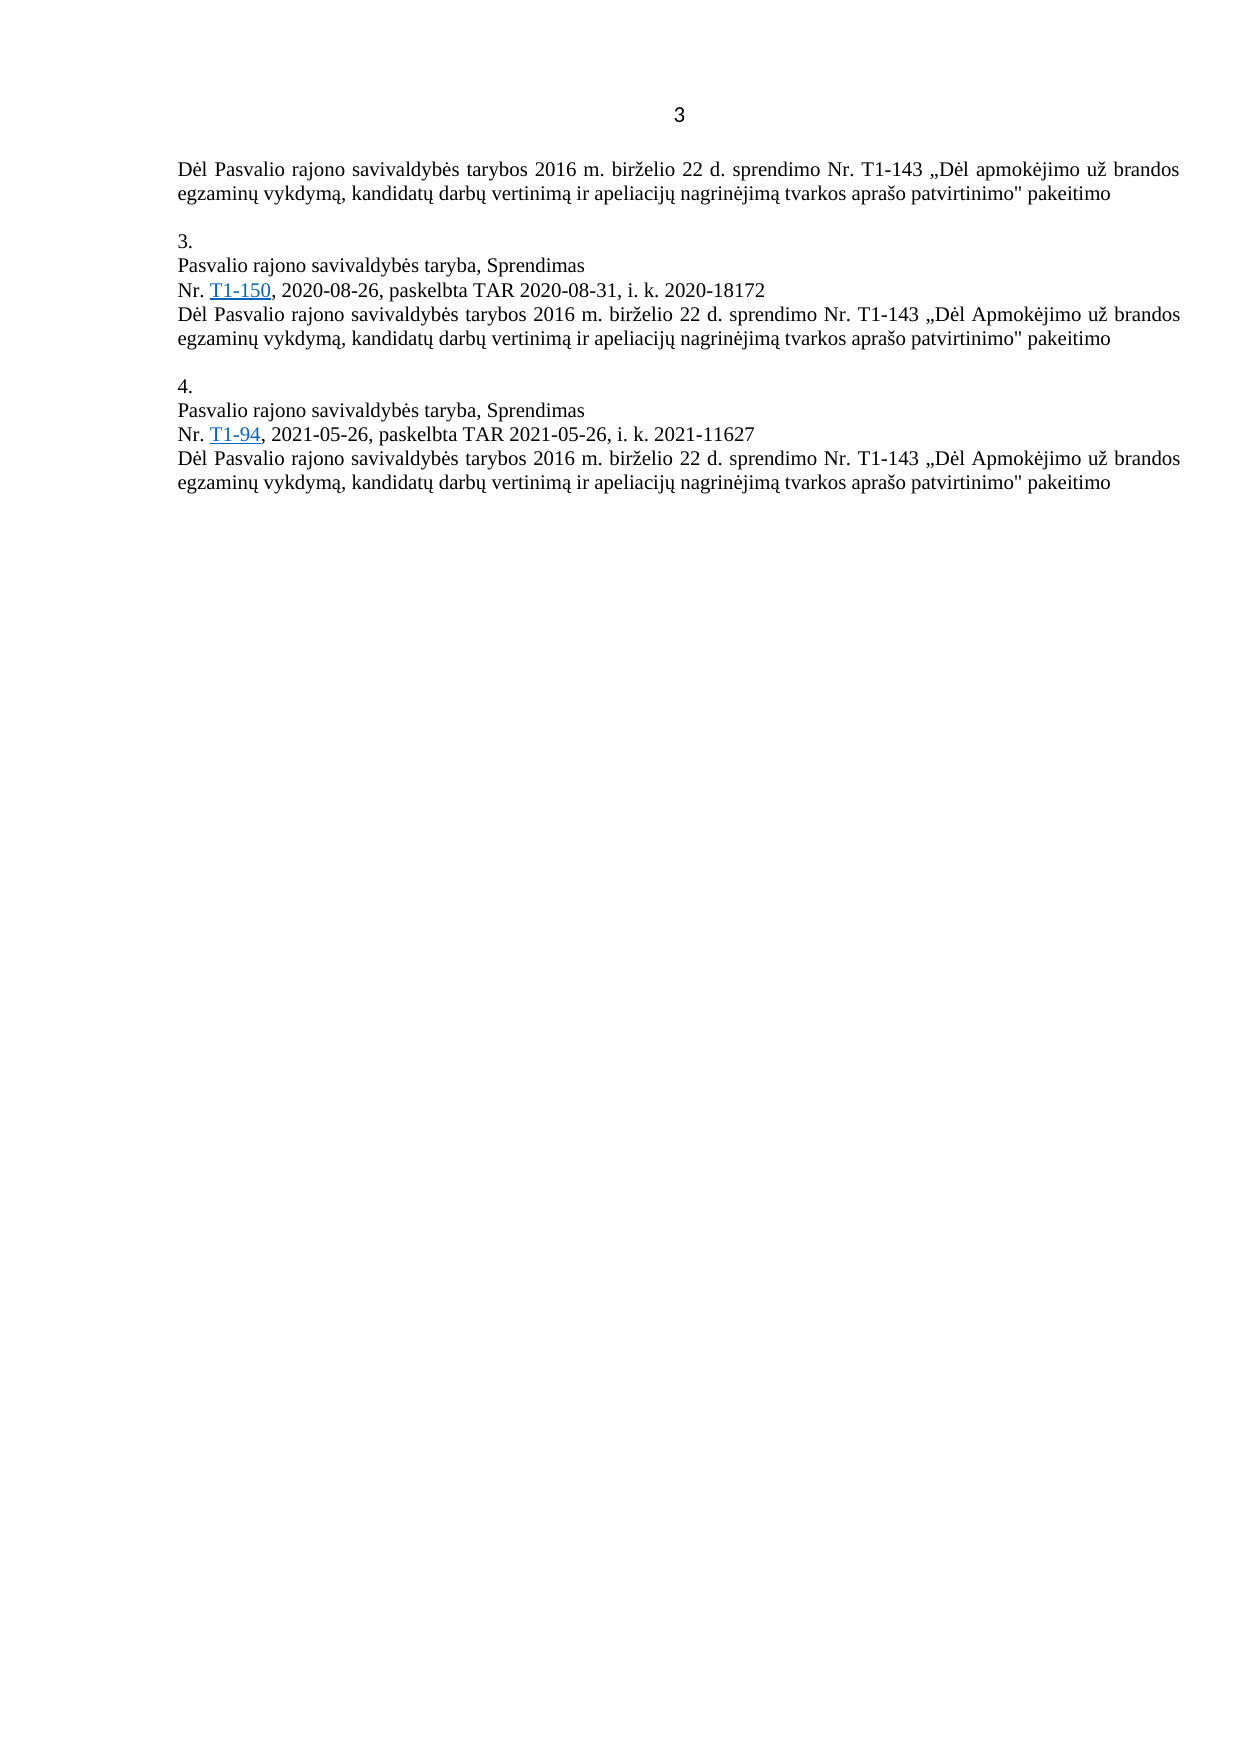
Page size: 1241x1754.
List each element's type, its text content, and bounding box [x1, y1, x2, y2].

text Dėl Pasvalio rajono savivaldybės tarybos 2016 m. birželio 22 d. sprendimo Nr. T1-143 „Dėl Apmokėjimo už brandos egzaminų vykdymą, kandidatų darbų vertinimą ir apeliacijų nagrinėjimą tvarkos aprašo patvirtinimo" pakeitimo [177, 302, 1181, 350]
text 3. [177, 229, 1181, 253]
text Dėl Pasvalio rajono savivaldybės tarybos 2016 m. birželio 22 d. sprendimo Nr. T1-143 „Dėl Apmokėjimo už brandos egzaminų vykdymą, kandidatų darbų vertinimą ir apeliacijų nagrinėjimą tvarkos aprašo patvirtinimo" pakeitimo [177, 446, 1181, 494]
text Pasvalio rajono savivaldybės taryba, Sprendimas [177, 253, 1181, 277]
text Dėl Pasvalio rajono savivaldybės tarybos 2016 m. birželio 22 d. sprendimo Nr. T1-143 „Dėl apmokėjimo už brandos egzaminų vykdymą, kandidatų darbų vertinimą ir apeliacijų nagrinėjimą tvarkos aprašo patvirtinimo" pakeitimo [177, 157, 1181, 205]
text Nr. T1-150, 2020-08-26, paskelbta TAR 2020-08-31, i. k. 2020-18172 [177, 277, 1181, 302]
text Nr. T1-94, 2021-05-26, paskelbta TAR 2021-05-26, i. k. 2021-11627 [177, 422, 1181, 446]
text 4. [177, 374, 1181, 398]
text Pasvalio rajono savivaldybės taryba, Sprendimas [177, 398, 1181, 422]
